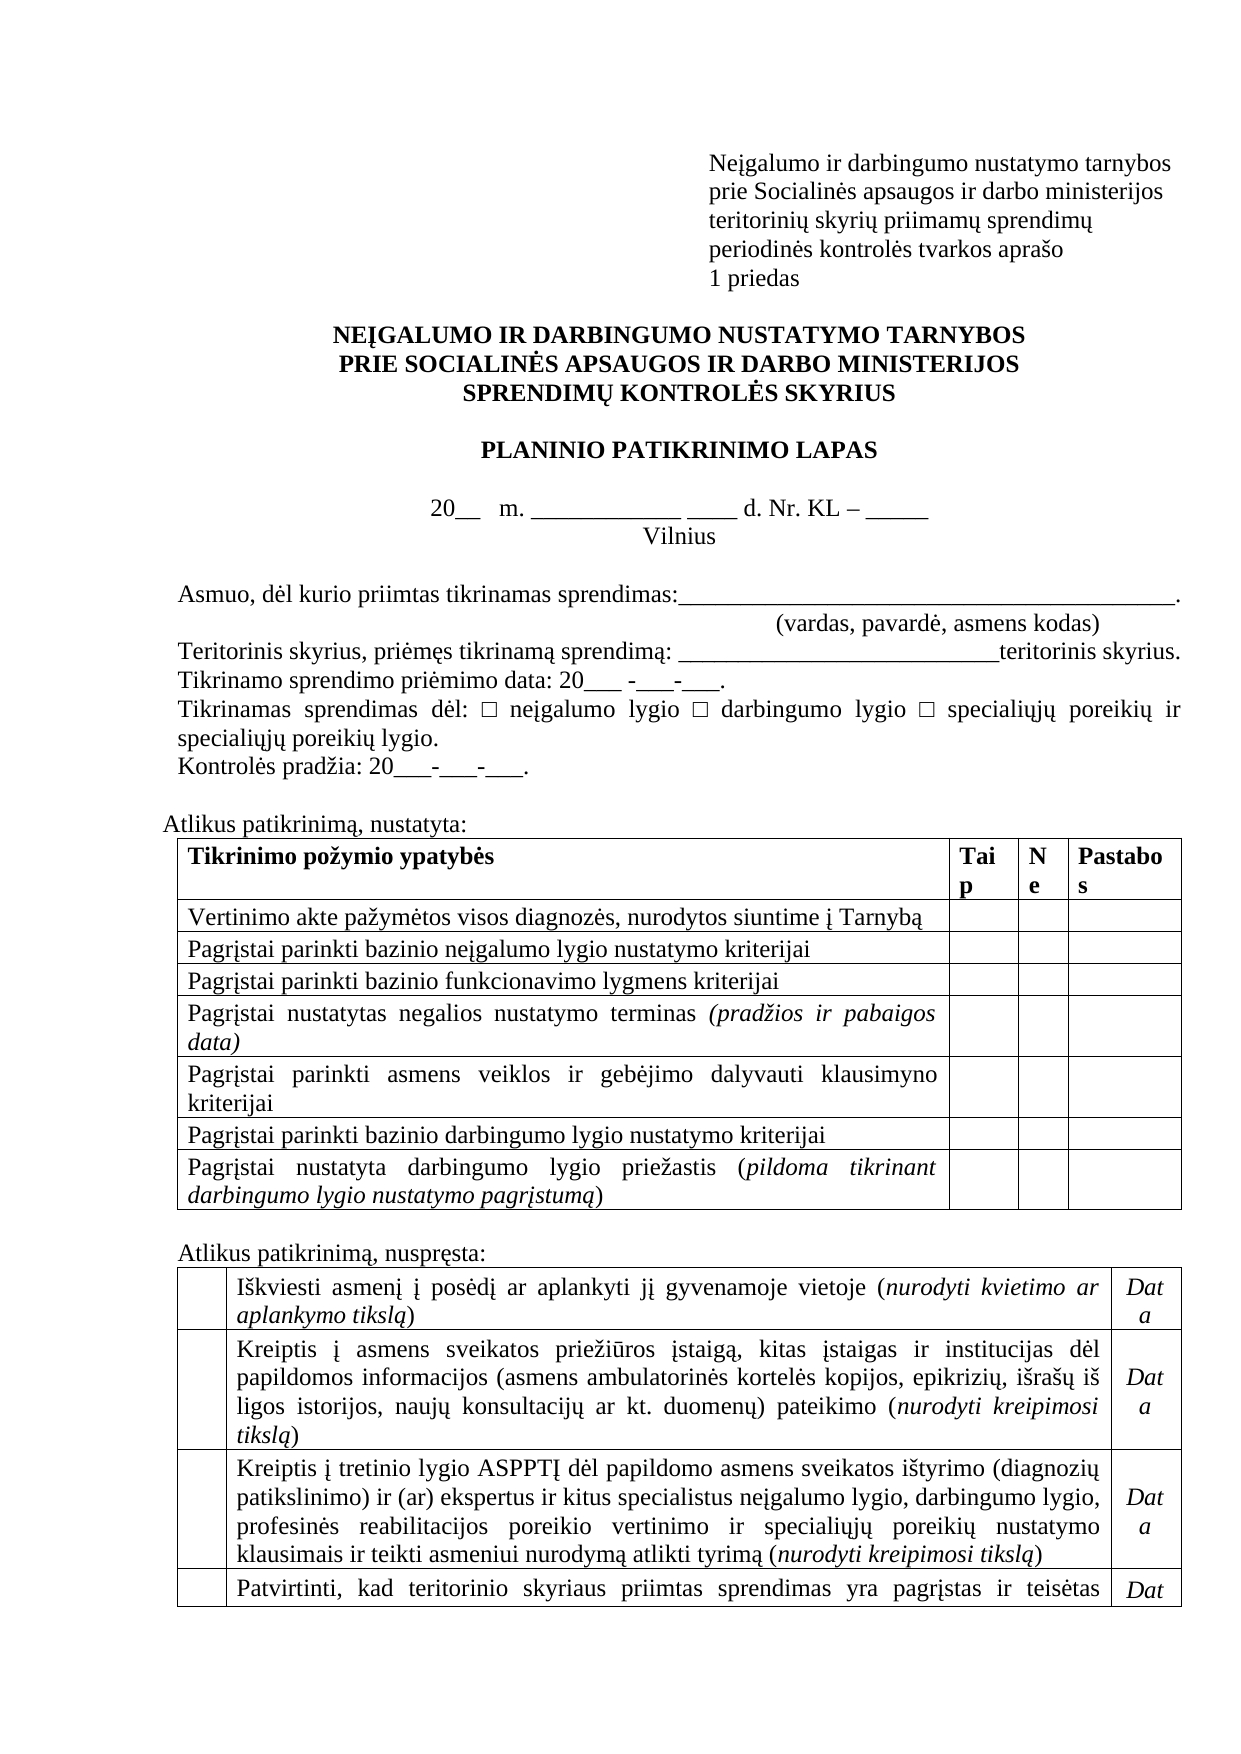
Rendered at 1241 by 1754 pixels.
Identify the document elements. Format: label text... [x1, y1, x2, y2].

table_cell Kreiptis į asmens sveikatos priežiūros įstaigą, kitas įstaigas ir institucijas dėl papildomos informacijos (asmens ambulatorinės kortelės kopijos, epikrizių, išrašų iš ligos istorijos, naujų konsultacijų ar kt. duomenų) pateikimo (nurodyti kreipimosi tikslą) [227, 1330, 1111, 1449]
table_cell Pagrįstai nustatyta darbingumo lygio priežastis (pildoma tikrinant darbingumo lygio nustatymo pagrįstumą) [178, 1150, 949, 1209]
table_cell Vertinimo akte pažymėtos visos diagnozės, nurodytos siuntime į Tarnybą [178, 900, 949, 931]
text NEĮGALUMO IR DARBINGUMO NUSTATYMO TARNYBOS [177, 320, 1181, 349]
table_cell [1019, 900, 1068, 931]
table_header Data [1112, 1268, 1181, 1329]
table_cell [950, 1150, 1018, 1209]
table_cell Pagrįstai parinkti bazinio darbingumo lygio nustatymo kriterijai [178, 1118, 949, 1148]
text PLANINIO PATIKRINIMO LAPAS [177, 435, 1181, 464]
table_cell [1069, 932, 1181, 963]
table_cell Pagrįstai parinkti asmens veiklos ir gebėjimo dalyvauti klausimyno kriterijai [178, 1057, 949, 1116]
table_cell [950, 964, 1018, 995]
text Tikrinamas sprendimas dėl: □ neįgalumo lygio □ darbingumo lygio □ specialiųjų poreikių ir specialiųjų poreikių lygio. [177, 694, 1181, 751]
text PRIE SOCIALINĖS APSAUGOS IR DARBO MINISTERIJOS [177, 349, 1181, 378]
text Tikrinamo sprendimo priėmimo data: 20___ -___-___. [177, 665, 1181, 694]
text SPRENDIMŲ KONTROLĖS SKYRIUS [177, 378, 1181, 406]
table_cell [178, 1569, 226, 1606]
table_cell [1019, 964, 1068, 995]
table_cell [950, 1057, 1018, 1116]
table_cell [1019, 996, 1068, 1056]
table_cell [950, 900, 1018, 931]
text (vardas, pavardė, asmens kodas) [177, 608, 1181, 636]
table_cell [1019, 932, 1068, 963]
text Kontrolės pradžia: 20___-___-___. [177, 751, 1181, 780]
text 20__ m. ____________ ____ d. Nr. KL – _____ [177, 493, 1181, 521]
table_header Taip [950, 839, 1018, 898]
table_header Tikrinimo požymio ypatybės [178, 839, 949, 898]
text Atlikus patikrinimą, nuspręsta: [177, 1238, 1181, 1267]
table_cell [950, 996, 1018, 1056]
table_cell Pagrįstai parinkti bazinio neįgalumo lygio nustatymo kriterijai [178, 932, 949, 963]
table_cell Patvirtinti, kad teritorinio skyriaus priimtas sprendimas yra pagrįstas ir teisėtas [227, 1569, 1111, 1606]
table_cell [1069, 1057, 1181, 1116]
table_cell [1069, 1118, 1181, 1148]
table_cell [1019, 1150, 1068, 1209]
table_header Ne [1019, 839, 1068, 898]
table_cell [1069, 996, 1181, 1056]
text Neįgalumo ir darbingumo nustatymo tarnybos prie Socialinės apsaugos ir darbo ministerijos teritorinių skyrių priimamų sprendimų periodinės kontrolės tvarkos aprašo [709, 148, 1181, 263]
table_cell [178, 1450, 226, 1568]
table_cell [1019, 1057, 1068, 1116]
table_cell Kreiptis į tretinio lygio ASPPTĮ dėl papildomo asmens sveikatos ištyrimo (diagnozių patikslinimo) ir (ar) ekspertus ir kitus specialistus neįgalumo lygio, darbingumo lygio, profesinės reabilitacijos poreikio vertinimo ir specialiųjų poreikių nustatymo klausimais ir teikti asmeniui nurodymą atlikti tyrimą (nurodyti kreipimosi tikslą) [227, 1450, 1111, 1568]
table_cell [1069, 1150, 1181, 1209]
table_cell Data [1112, 1330, 1181, 1449]
table_cell [178, 1330, 226, 1449]
text Asmuo, dėl kurio priimtas tikrinamas sprendimas: . [177, 579, 1181, 608]
text Teritorinis skyrius, priėmęs tikrinamą sprendimą: __________________teritorinis skyrius. [177, 636, 1181, 665]
text Vilnius [177, 521, 1181, 550]
table_cell Pagrįstai parinkti bazinio funkcionavimo lygmens kriterijai [178, 964, 949, 995]
table_header [178, 1268, 226, 1329]
table_header Pastabos [1069, 839, 1181, 898]
table_cell [1069, 964, 1181, 995]
table_cell Dat [1112, 1569, 1181, 1606]
table_cell [1069, 900, 1181, 931]
table_cell [1019, 1118, 1068, 1148]
table_cell Data [1112, 1450, 1181, 1568]
table_cell [950, 1118, 1018, 1148]
table_cell [950, 932, 1018, 963]
text Atlikus patikrinimą, nustatyta: [162, 809, 1181, 838]
table_header Iškviesti asmenį į posėdį ar aplankyti jį gyvenamoje vietoje (nurodyti kvietimo ar aplankymo tikslą) [227, 1268, 1111, 1329]
table_cell Pagrįstai nustatytas negalios nustatymo terminas (pradžios ir pabaigos data) [178, 996, 949, 1056]
text 1 priedas [709, 263, 1181, 291]
